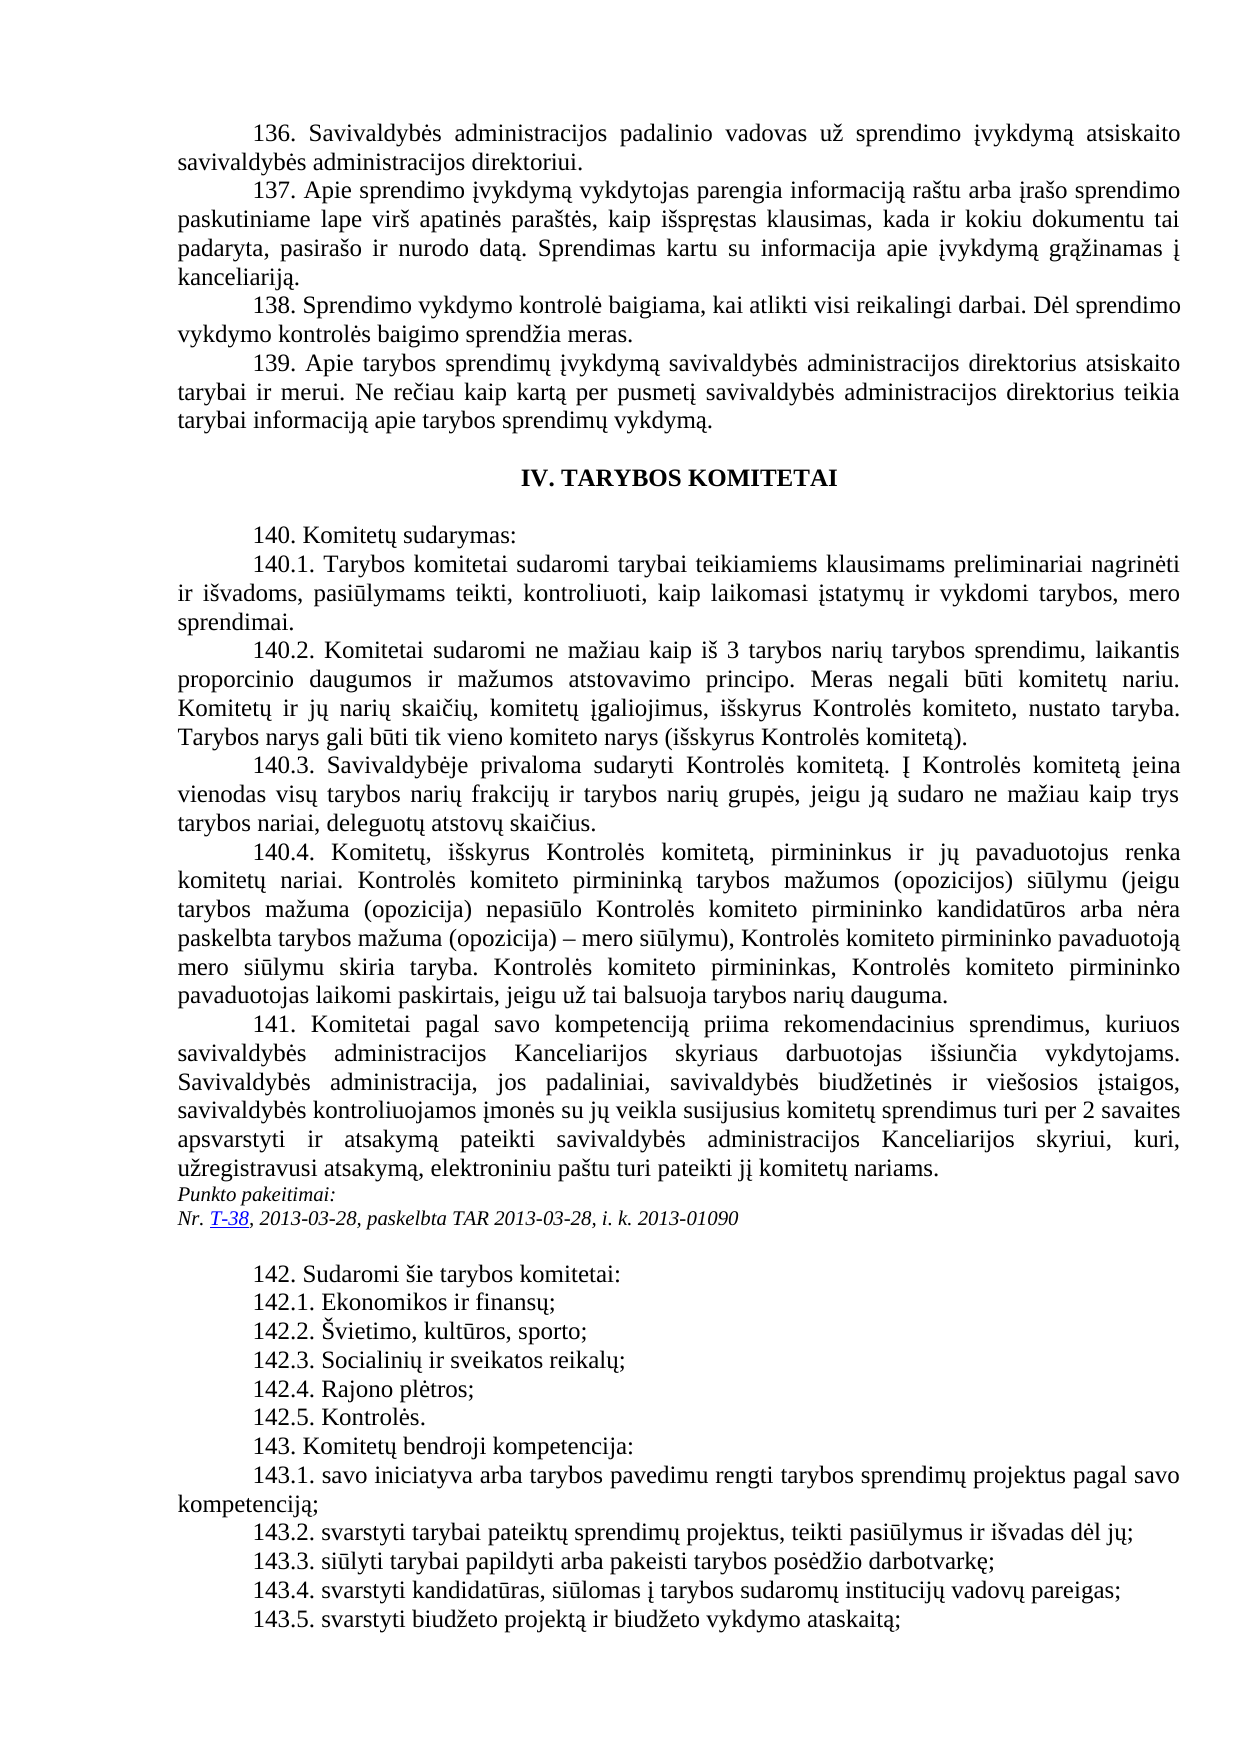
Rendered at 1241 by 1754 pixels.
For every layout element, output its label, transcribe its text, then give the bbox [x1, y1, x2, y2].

text 142.1. Ekonomikos ir finansų; [177, 1287, 1181, 1316]
text 143.3. siūlyti tarybai papildyti arba pakeisti tarybos posėdžio darbotvarkę; [177, 1546, 1181, 1575]
text 140.1. Tarybos komitetai sudaromi tarybai teikiamiems klausimams preliminariai nagrinėti ir išvadoms, pasiūlymams teikti, kontroliuoti, kaip laikomasi įstatymų ir vykdomi tarybos, mero sprendimai. [177, 549, 1181, 636]
text 136. Savivaldybės administracijos padalinio vadovas už sprendimo įvykdymą atsiskaito savivaldybės administracijos direktoriui. [177, 118, 1181, 176]
text 143. Komitetų bendroji kompetencija: [177, 1431, 1181, 1460]
text 139. Apie tarybos sprendimų įvykdymą savivaldybės administracijos direktorius atsiskaito tarybai ir merui. Ne rečiau kaip kartą per pusmetį savivaldybės administracijos direktorius teikia tarybai informaciją apie tarybos sprendimų vykdymą. [177, 348, 1181, 434]
text 140.3. Savivaldybėje privaloma sudaryti Kontrolės komitetą. Į Kontrolės komitetą įeina vienodas visų tarybos narių frakcijų ir tarybos narių grupės, jeigu ją sudaro ne mažiau kaip trys tarybos nariai, deleguotų atstovų skaičius. [177, 751, 1181, 837]
text 143.1. savo iniciatyva arba tarybos pavedimu rengti tarybos sprendimų projektus pagal savo kompetenciją; [177, 1460, 1181, 1517]
text 143.5. svarstyti biudžeto projektą ir biudžeto vykdymo ataskaitą; [177, 1604, 1181, 1632]
text 142.3. Socialinių ir sveikatos reikalų; [177, 1345, 1181, 1374]
text 142. Sudaromi šie tarybos komitetai: [177, 1259, 1181, 1287]
text Punkto pakeitimai: [177, 1182, 1181, 1206]
text 138. Sprendimo vykdymo kontrolė baigiama, kai atlikti visi reikalingi darbai. Dėl sprendimo vykdymo kontrolės baigimo sprendžia meras. [177, 291, 1181, 348]
text 142.4. Rajono plėtros; [177, 1374, 1181, 1402]
text 142.5. Kontrolės. [177, 1402, 1181, 1431]
text 143.4. svarstyti kandidatūras, siūlomas į tarybos sudaromų institucijų vadovų pareigas; [177, 1575, 1181, 1604]
text 140.2. Komitetai sudaromi ne mažiau kaip iš 3 tarybos narių tarybos sprendimu, laikantis proporcinio daugumos ir mažumos atstovavimo principo. Meras negali būti komitetų nariu. Komitetų ir jų narių skaičių, komitetų įgaliojimus, išskyrus Kontrolės komiteto, nustato taryba. Tarybos narys gali būti tik vieno komiteto narys (išskyrus Kontrolės komitetą). [177, 636, 1181, 751]
text 137. Apie sprendimo įvykdymą vykdytojas parengia informaciją raštu arba įrašo sprendimo paskutiniame lape virš apatinės paraštės, kaip išspręstas klausimas, kada ir kokiu dokumentu tai padaryta, pasirašo ir nurodo datą. Sprendimas kartu su informacija apie įvykdymą grąžinamas į kanceliariją. [177, 176, 1181, 291]
text IV. Tarybos komitetai [177, 463, 1181, 492]
text 140. Komitetų sudarymas: [177, 521, 1181, 549]
text 141. Komitetai pagal savo kompetenciją priima rekomendacinius sprendimus, kuriuos savivaldybės administracijos Kanceliarijos skyriaus darbuotojas išsiunčia vykdytojams. Savivaldybės administracija, jos padaliniai, savivaldybės biudžetinės ir viešosios įstaigos, savivaldybės kontroliuojamos įmonės su jų veikla susijusius komitetų sprendimus turi per 2 savaites apsvarstyti ir atsakymą pateikti savivaldybės administracijos Kanceliarijos skyriui, kuri, užregistravusi atsakymą, elektroniniu paštu turi pateikti jį komitetų nariams. [177, 1009, 1181, 1182]
text Nr. T-38, 2013-03-28, paskelbta TAR 2013-03-28, i. k. 2013-01090 [177, 1206, 1181, 1230]
text 142.2. Švietimo, kultūros, sporto; [177, 1316, 1181, 1345]
text 143.2. svarstyti tarybai pateiktų sprendimų projektus, teikti pasiūlymus ir išvadas dėl jų; [177, 1517, 1181, 1546]
text 140.4. Komitetų, išskyrus Kontrolės komitetą, pirmininkus ir jų pavaduotojus renka komitetų nariai. Kontrolės komiteto pirmininką tarybos mažumos (opozicijos) siūlymu (jeigu tarybos mažuma (opozicija) nepasiūlo Kontrolės komiteto pirmininko kandidatūros arba nėra paskelbta tarybos mažuma (opozicija) – mero siūlymu), Kontrolės komiteto pirmininko pavaduotoją mero siūlymu skiria taryba. Kontrolės komiteto pirmininkas, Kontrolės komiteto pirmininko pavaduotojas laikomi paskirtais, jeigu už tai balsuoja tarybos narių dauguma. [177, 837, 1181, 1009]
